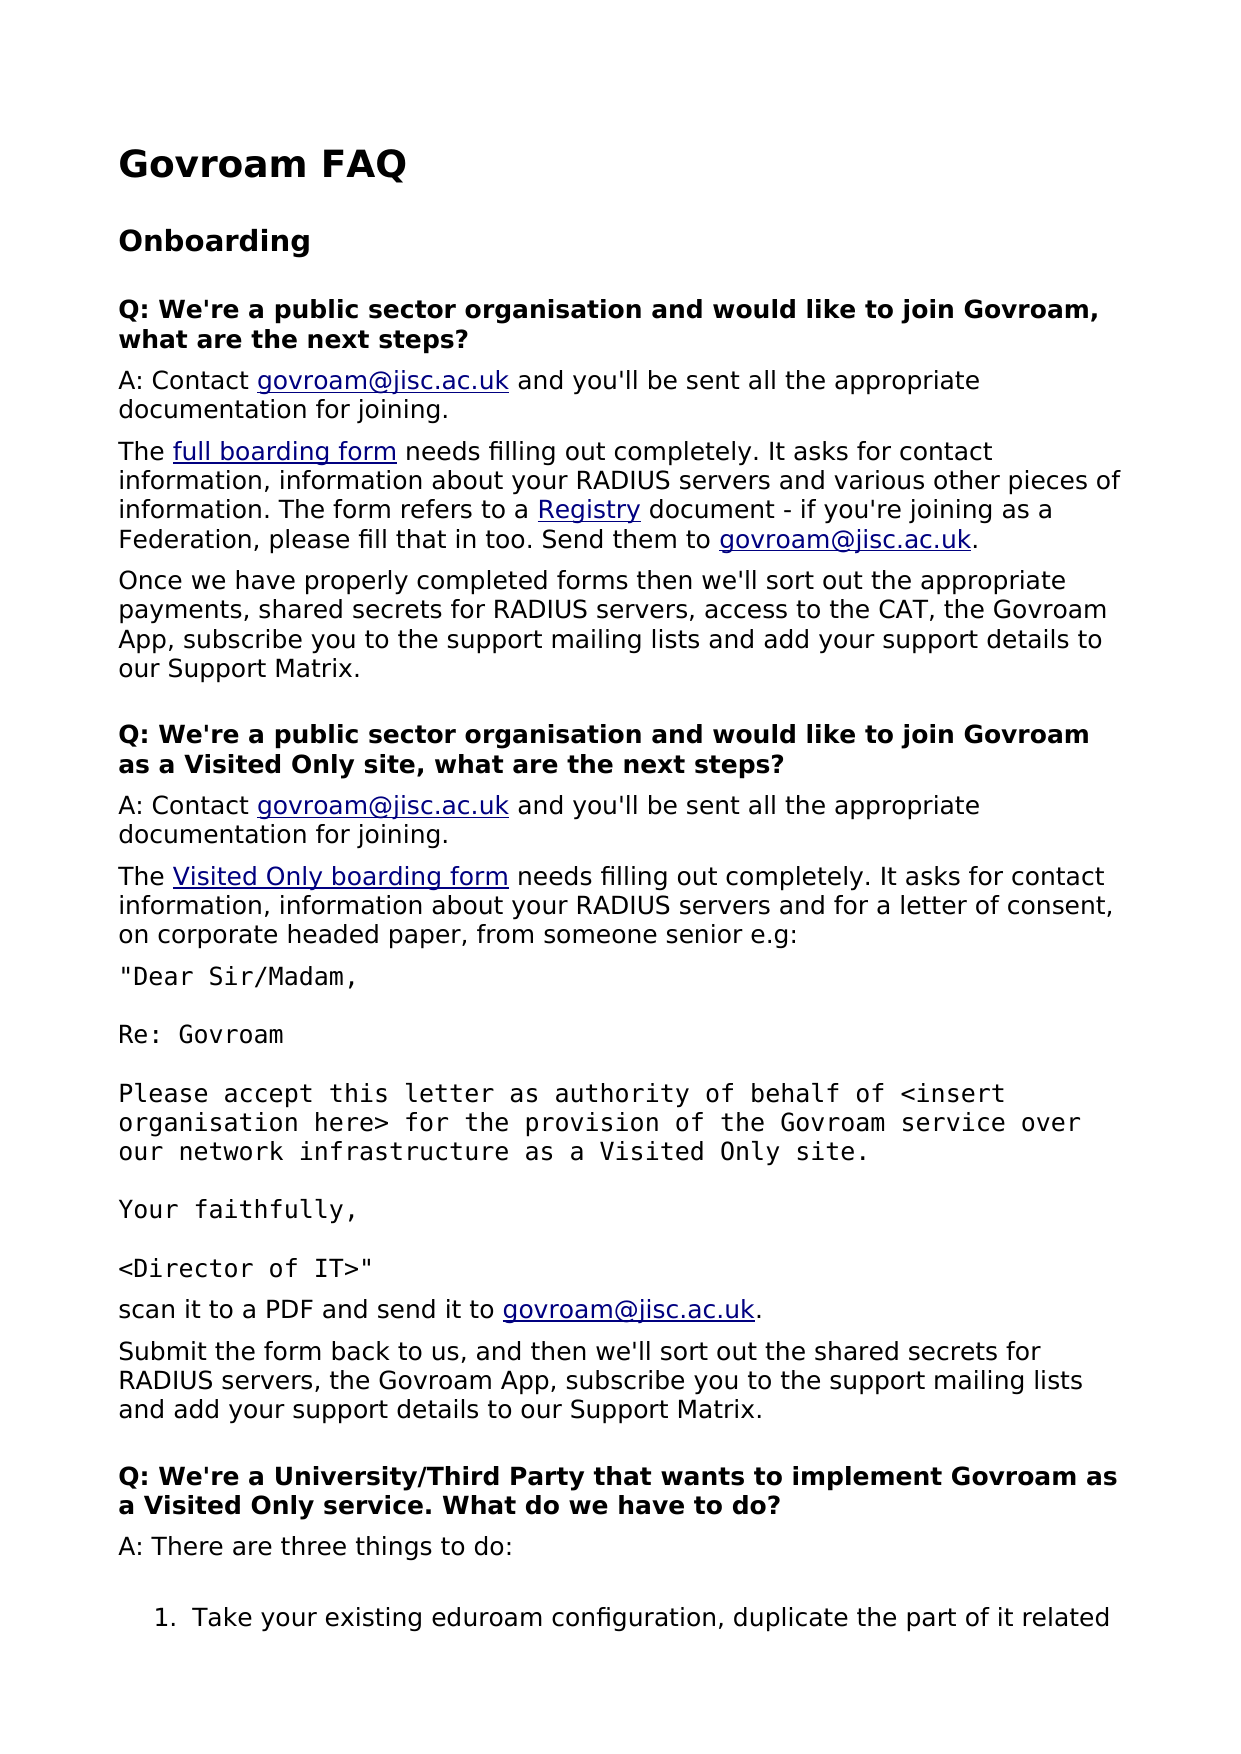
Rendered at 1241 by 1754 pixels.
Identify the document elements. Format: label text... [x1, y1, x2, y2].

text The Visited Only boarding form needs filling out completely. It asks for contact information, information about your RADIUS servers and for a letter of consent, on corporate headed paper, from someone senior e.g: [118, 862, 1122, 950]
subtitle Q: We're a public sector organisation and would like to join Govroam, what are the next steps? [118, 296, 1122, 354]
text A: There are three things to do: [118, 1532, 1122, 1562]
text Once we have properly completed forms then we'll sort out the appropriate payments, shared secrets for RADIUS servers, access to the CAT, the Govroam App, subscribe you to the support mailing lists and add your support details to our Support Matrix. [118, 567, 1122, 683]
text scan it to a PDF and send it to govroam@jisc.ac.uk. [118, 1295, 1122, 1324]
text A: Contact govroam@jisc.ac.uk and you'll be sent all the appropriate documentation for joining. [118, 792, 1122, 850]
subtitle Q: We're a University/Third Party that wants to implement Govroam as a Visited Only service. What do we have to do? [118, 1462, 1122, 1520]
text "Dear Sir/Madam, Re: Govroam Please accept this letter as authority of behalf of <insert organisation here> for the provision of the Govroam service over our network infrastructure as a Visited Only site. Your faithfully, <Director of IT>" [118, 962, 1122, 1283]
text The full boarding form needs filling out completely. It asks for contact information, information about your RADIUS servers and various other pieces of information. The form refers to a Registry document - if you're joining as a Federation, please fill that in too. Send them to govroam@jisc.ac.uk. [118, 437, 1122, 554]
text A: Contact govroam@jisc.ac.uk and you'll be sent all the appropriate documentation for joining. [118, 367, 1122, 425]
subtitle Q: We're a public sector organisation and would like to join Govroam as a Visited Only site, what are the next steps? [118, 721, 1122, 779]
list Take your existing eduroam configuration, duplicate the part of it related [177, 1604, 1122, 1633]
subtitle Govroam FAQ [118, 143, 1122, 187]
text Submit the form back to us, and then we'll sort out the shared secrets for RADIUS servers, the Govroam App, subscribe you to the support mailing lists and add your support details to our Support Matrix. [118, 1337, 1122, 1424]
subtitle Onboarding [118, 224, 1122, 258]
